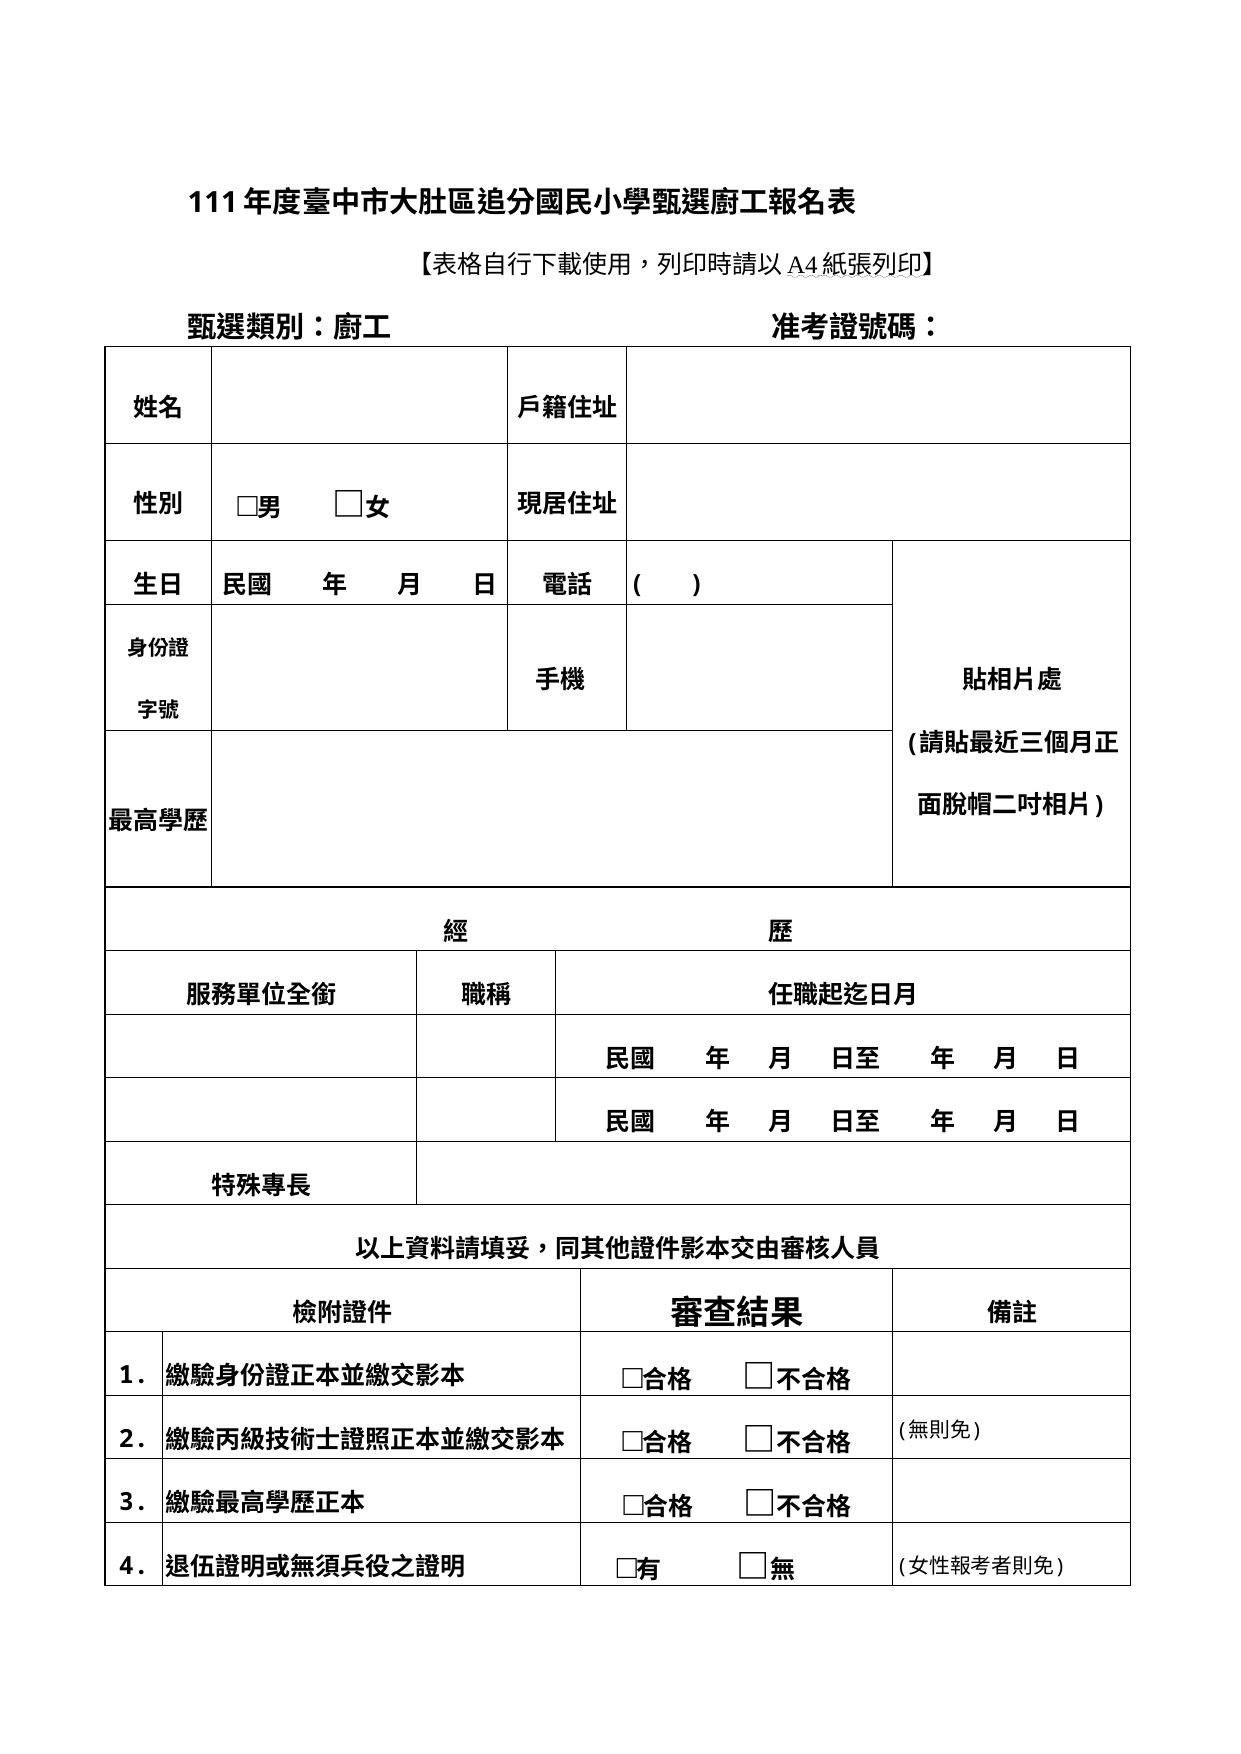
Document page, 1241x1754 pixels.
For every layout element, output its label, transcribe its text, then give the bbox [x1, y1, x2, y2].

table_cell 現居住址 [508, 444, 626, 539]
table_cell 民國 年 月 日 [212, 541, 507, 604]
table_cell 職稱 [417, 951, 555, 1013]
table_cell 審查結果 [581, 1269, 892, 1331]
table_cell 生日 [106, 541, 211, 604]
table_cell 任職起迄日月 [556, 951, 1130, 1013]
table_cell □合格 □不合格 [581, 1332, 892, 1395]
table_cell 經 歷 [106, 888, 1130, 950]
table_cell □男 □女 [212, 444, 507, 539]
table_cell 繳驗丙級技術士證照正本並繳交影本 [163, 1396, 580, 1458]
table_cell [417, 1078, 555, 1141]
table_cell 1. [106, 1332, 162, 1395]
text 甄選類別：廚工 准考證號碼： [187, 283, 1167, 346]
table_cell 檢附證件 [106, 1269, 580, 1331]
table_cell 貼相片處 (請貼最近三個月正面脫帽二吋相片) [893, 541, 1130, 886]
table_header [212, 347, 507, 443]
table_cell 退伍證明或無須兵役之證明 [163, 1523, 580, 1585]
table_cell (無則免) [893, 1396, 1130, 1458]
table_cell 民國 年 月 日至 年 月 日 [556, 1015, 1130, 1077]
table_cell □合格 □不合格 [581, 1459, 892, 1522]
table_cell 繳驗身份證正本並繳交影本 [163, 1332, 580, 1395]
table_header 戶籍住址 [508, 347, 626, 443]
table_cell 4. [106, 1523, 162, 1585]
table_cell 以上資料請填妥，同其他證件影本交由審核人員 [106, 1205, 1130, 1268]
table_cell [212, 731, 892, 886]
table_header 姓名 [106, 347, 211, 443]
table_header [627, 347, 1130, 443]
table_cell [627, 605, 892, 730]
table_cell (女性報考者則免) [893, 1523, 1130, 1585]
table_cell 性別 [106, 444, 211, 539]
table_cell 電話 [508, 541, 626, 604]
table_cell □有 □無 [581, 1523, 892, 1585]
text 111年度臺中市大肚區追分國民小學甄選廚工報名表 [187, 158, 1167, 221]
table_cell [106, 1015, 416, 1077]
table_cell 服務單位全銜 [106, 951, 416, 1013]
table_cell [893, 1459, 1130, 1522]
table_cell 最高學歷 [106, 731, 211, 886]
table_cell 手機 [508, 605, 626, 730]
table_cell 繳驗最高學歷正本 [163, 1459, 580, 1522]
table_cell 3. [106, 1459, 162, 1522]
table_cell [417, 1142, 1130, 1204]
table_cell 民國 年 月 日至 年 月 日 [556, 1078, 1130, 1141]
table_cell [417, 1015, 555, 1077]
text 【表格自行下載使用，列印時請以A4紙張列印】 [187, 221, 1167, 283]
table_cell [212, 605, 507, 730]
table_cell ( ) [627, 541, 892, 604]
table_cell 特殊專長 [106, 1142, 416, 1204]
table_cell [106, 1078, 416, 1141]
table_cell □合格 □不合格 [581, 1396, 892, 1458]
table_cell 備註 [893, 1269, 1130, 1331]
table_cell 身份證 字號 [106, 605, 211, 730]
table_cell [893, 1332, 1130, 1395]
table_cell 2. [106, 1396, 162, 1458]
table_cell [627, 444, 1130, 539]
